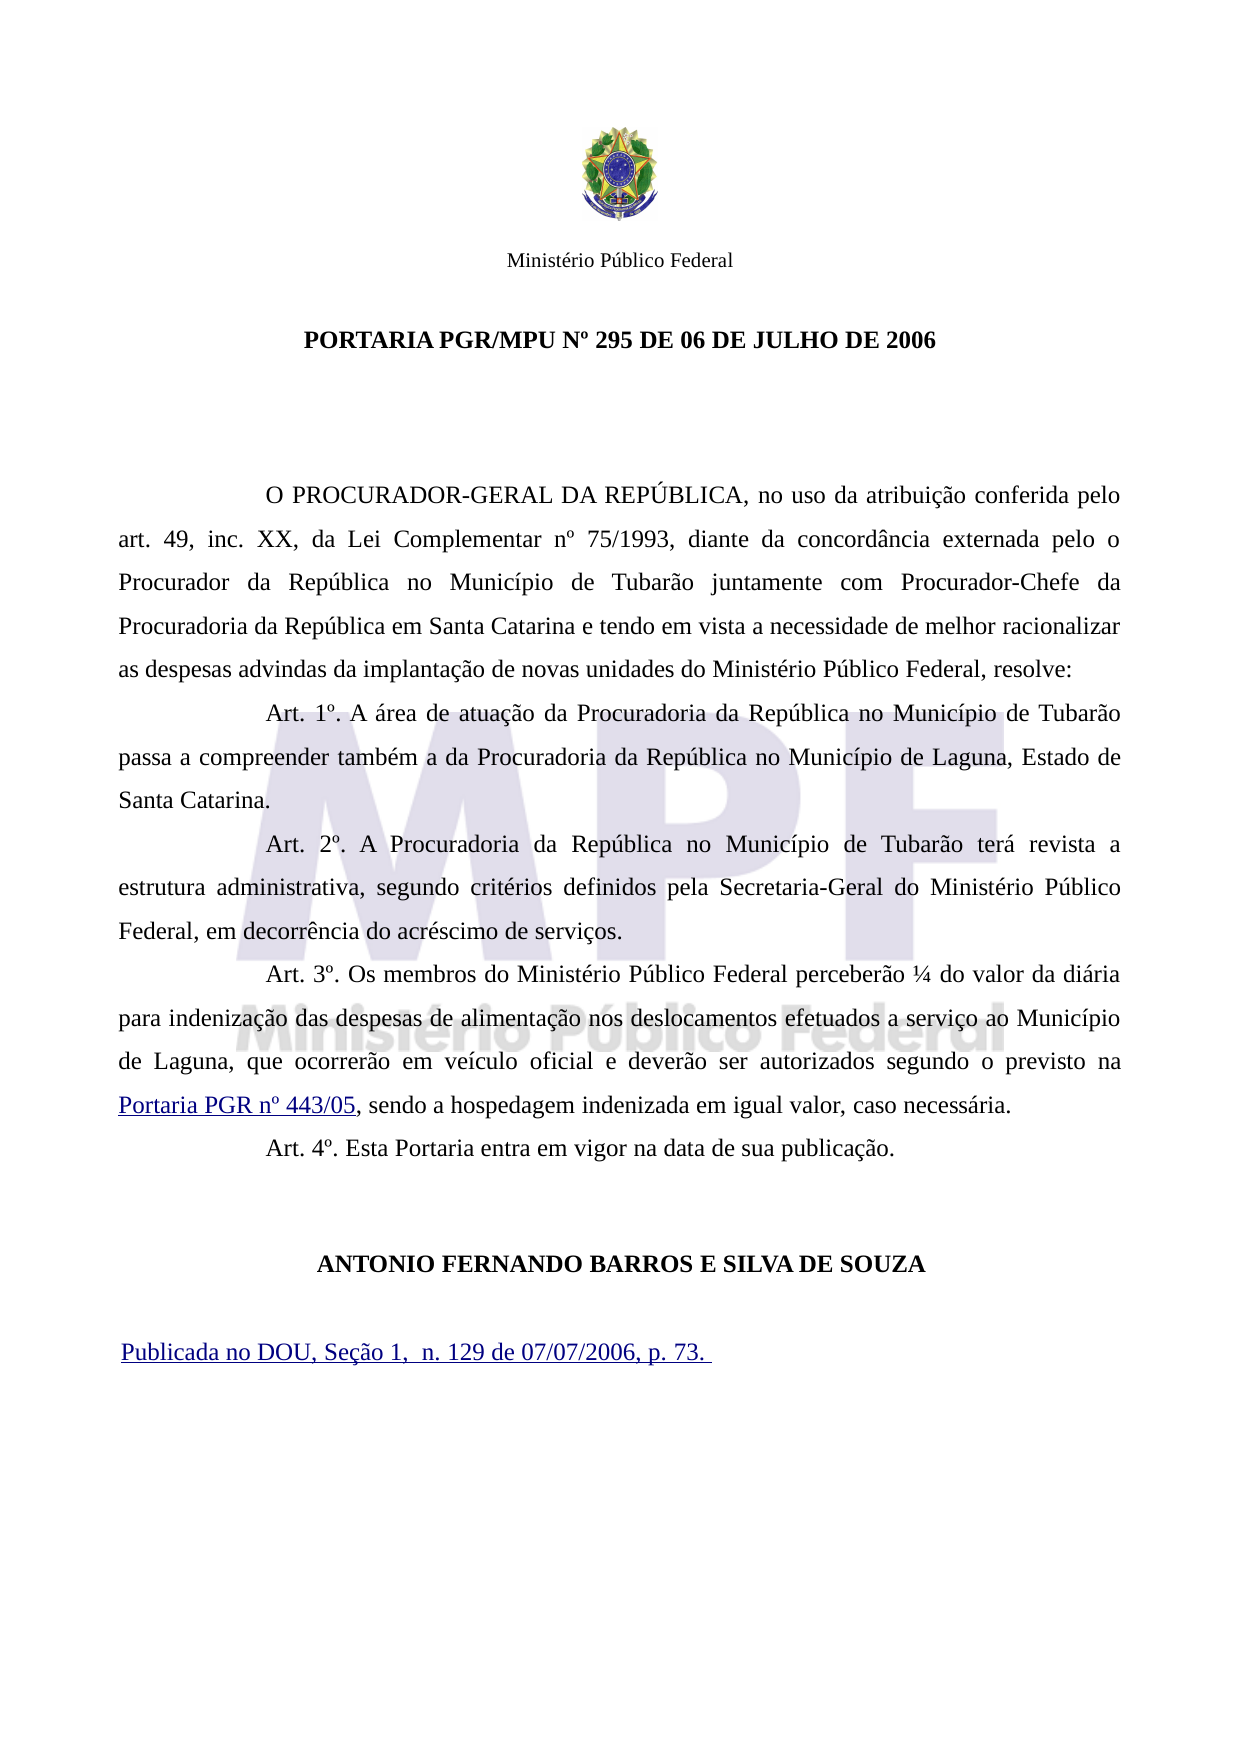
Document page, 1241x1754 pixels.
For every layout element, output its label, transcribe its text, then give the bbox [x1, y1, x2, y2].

picture [236, 814, 1004, 828]
text PORTARIA PGR/MPU Nº 295 DE 06 DE JULHO DE 2006 [118, 325, 1122, 354]
text O PROCURADOR-GERAL DA REPÚBLICA, no uso da atribuição conferida pelo art. 49, inc. XX, da Lei Complementar nº 75/1993, diante da concordância externada pelo o Procurador da República no Município de Tubarão juntamente com Procurador-Chefe da Procuradoria da República em Santa Catarina e tendo em vista a necessidade de melhor racionalizar as despesas advindas da implantação de novas unidades do Ministério Público Federal, resolve: [118, 480, 1122, 683]
text Publicada no DOU, Seção 1, n. 129 de 07/07/2006, p. 73. [121, 1337, 1122, 1366]
text ANTONIO FERNANDO BARROS E SILVA DE SOUZA [121, 1249, 1122, 1278]
text Art. 2º. A Procuradoria da República no Município de Tubarão terá revista a estrutura administrativa, segundo critérios definidos pela Secretaria-Geral do Ministério Público Federal, em decorrência do acréscimo de serviços. [118, 828, 1122, 944]
text Art. 1º. A área de atuação da Procuradoria da República no Município de Tubarão passa a compreender também a da Procuradoria da República no Município de Laguna, Estado de Santa Catarina. [118, 698, 1122, 814]
picture [236, 944, 1004, 959]
text Art. 4º. Esta Portaria entra em vigor na data de sua publicação. [118, 1133, 1122, 1162]
text Art. 3º. Os membros do Ministério Público Federal perceberão ¼ do valor da diária para indenização das despesas de alimentação nos deslocamentos efetuados a serviço ao Município de Laguna, que ocorrerão em veículo oficial e deverão ser autorizados segundo o previsto na Portaria PGR nº 443/05, sendo a hospedagem indenizada em igual valor, caso necessária. [118, 959, 1122, 1119]
